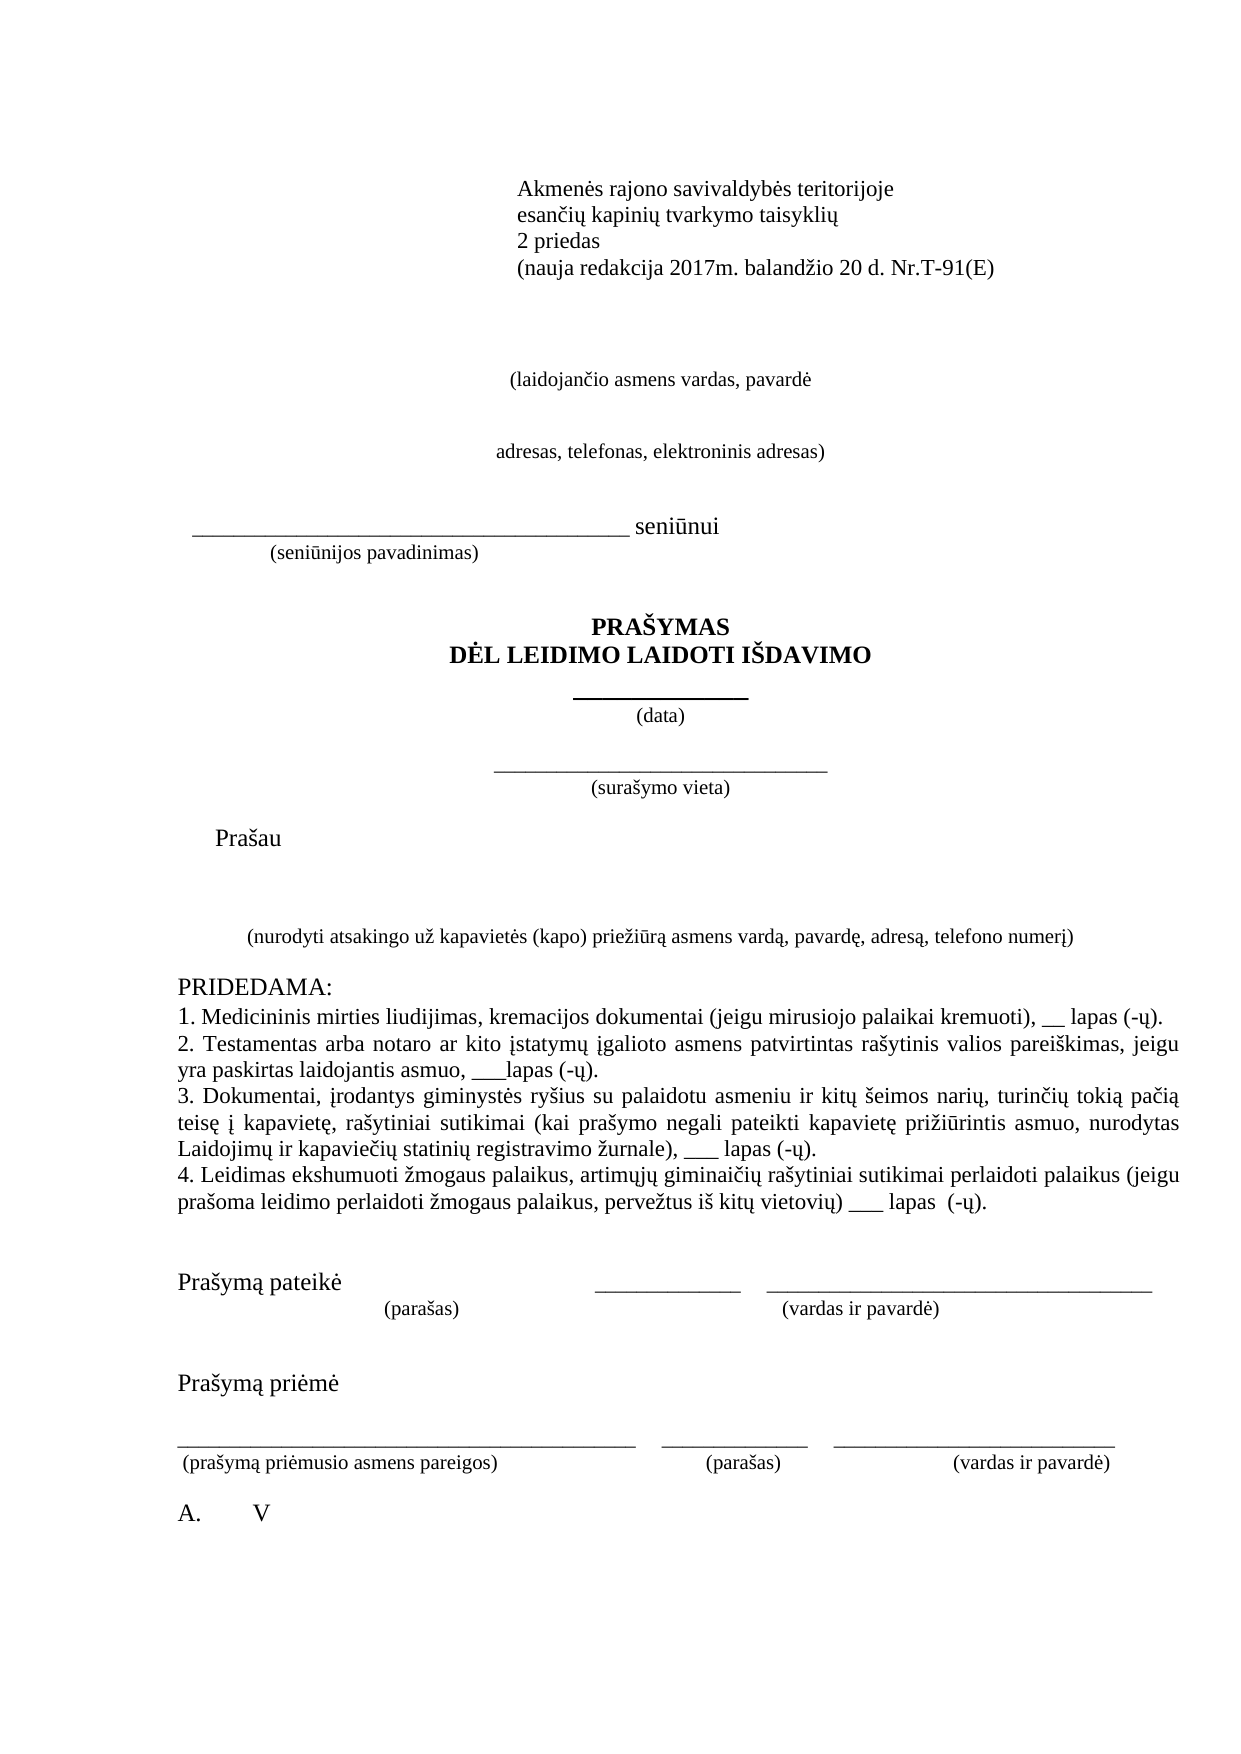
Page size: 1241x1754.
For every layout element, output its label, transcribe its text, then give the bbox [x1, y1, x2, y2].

text (parašas) (vardas ir pavardė) [140, 1296, 1181, 1320]
text (surašymo vieta) [140, 775, 1181, 799]
text esančių kapinių tvarkymo taisyklių [517, 201, 1181, 228]
text (seniūnijos pavadinimas) [140, 540, 1181, 564]
text adresas, telefonas, elektroninis adresas) [140, 439, 1181, 463]
text 2 priedas [517, 228, 1181, 254]
text Prašymą priėmė [177, 1368, 1181, 1397]
text (laidojančio asmens vardas, pavardė [140, 367, 1181, 391]
text (prašymą priėmusio asmens pareigos) (parašas) (vardas ir pavardė) [177, 1449, 1181, 1474]
text Prašymą pateikė ______________ _____________________________________ [177, 1267, 1181, 1296]
text PRIDEDAMA: [177, 972, 1181, 1001]
text (data) [140, 703, 1181, 727]
text DĖL LEIDIMO LAIDOTI IŠDAVIMO [140, 641, 1181, 669]
text ____________ [140, 669, 1181, 703]
text 4. Leidimas ekshumuoti žmogaus palaikus, artimųjų giminaičių rašytiniai sutikimai perlaidoti palaikus (jeigu prašoma leidimo perlaidoti žmogaus palaikus, pervežtus iš kitų vietovių) ___ lapas (-ų). [177, 1162, 1181, 1214]
text 2. Testamentas arba notaro ar kito įstatymų įgalioto asmens patvirtintas rašytinis valios pareiškimas, jeigu yra paskirtas laidojantis asmuo, ___lapas (-ų). [177, 1030, 1181, 1082]
text ____________________________________________ ______________ ___________________________ [177, 1426, 1181, 1449]
text Prašau [215, 823, 1181, 852]
text ________________________________ [140, 751, 1181, 775]
text Akmenės rajono savivaldybės teritorijoje [517, 175, 1181, 201]
text 1. Medicininis mirties liudijimas, kremacijos dokumentai (jeigu mirusiojo palaikai kremuoti), __ lapas (-ų). [177, 1001, 1181, 1030]
text (nauja redakcija 2017m. balandžio 20 d. Nr.T-91(E) [517, 254, 1181, 280]
text 3. Dokumentai, įrodantys giminystės ryšius su palaidotu asmeniu ir kitų šeimos narių, turinčių tokią pačią teisę į kapavietę, rašytiniai sutikimai (kai prašymo negali pateikti kapavietę prižiūrintis asmuo, nurodytas Laidojimų ir kapaviečių statinių registravimo žurnale), ___ lapas (-ų). [177, 1082, 1181, 1162]
text PRAŠYMAS [140, 612, 1181, 641]
text A. V [177, 1498, 1181, 1526]
text __________________________________________ seniūnui [192, 511, 1181, 540]
text (nurodyti atsakingo už kapavietės (kapo) priežiūrą asmens vardą, pavardę, adresą, telefono numerį) [140, 924, 1181, 948]
